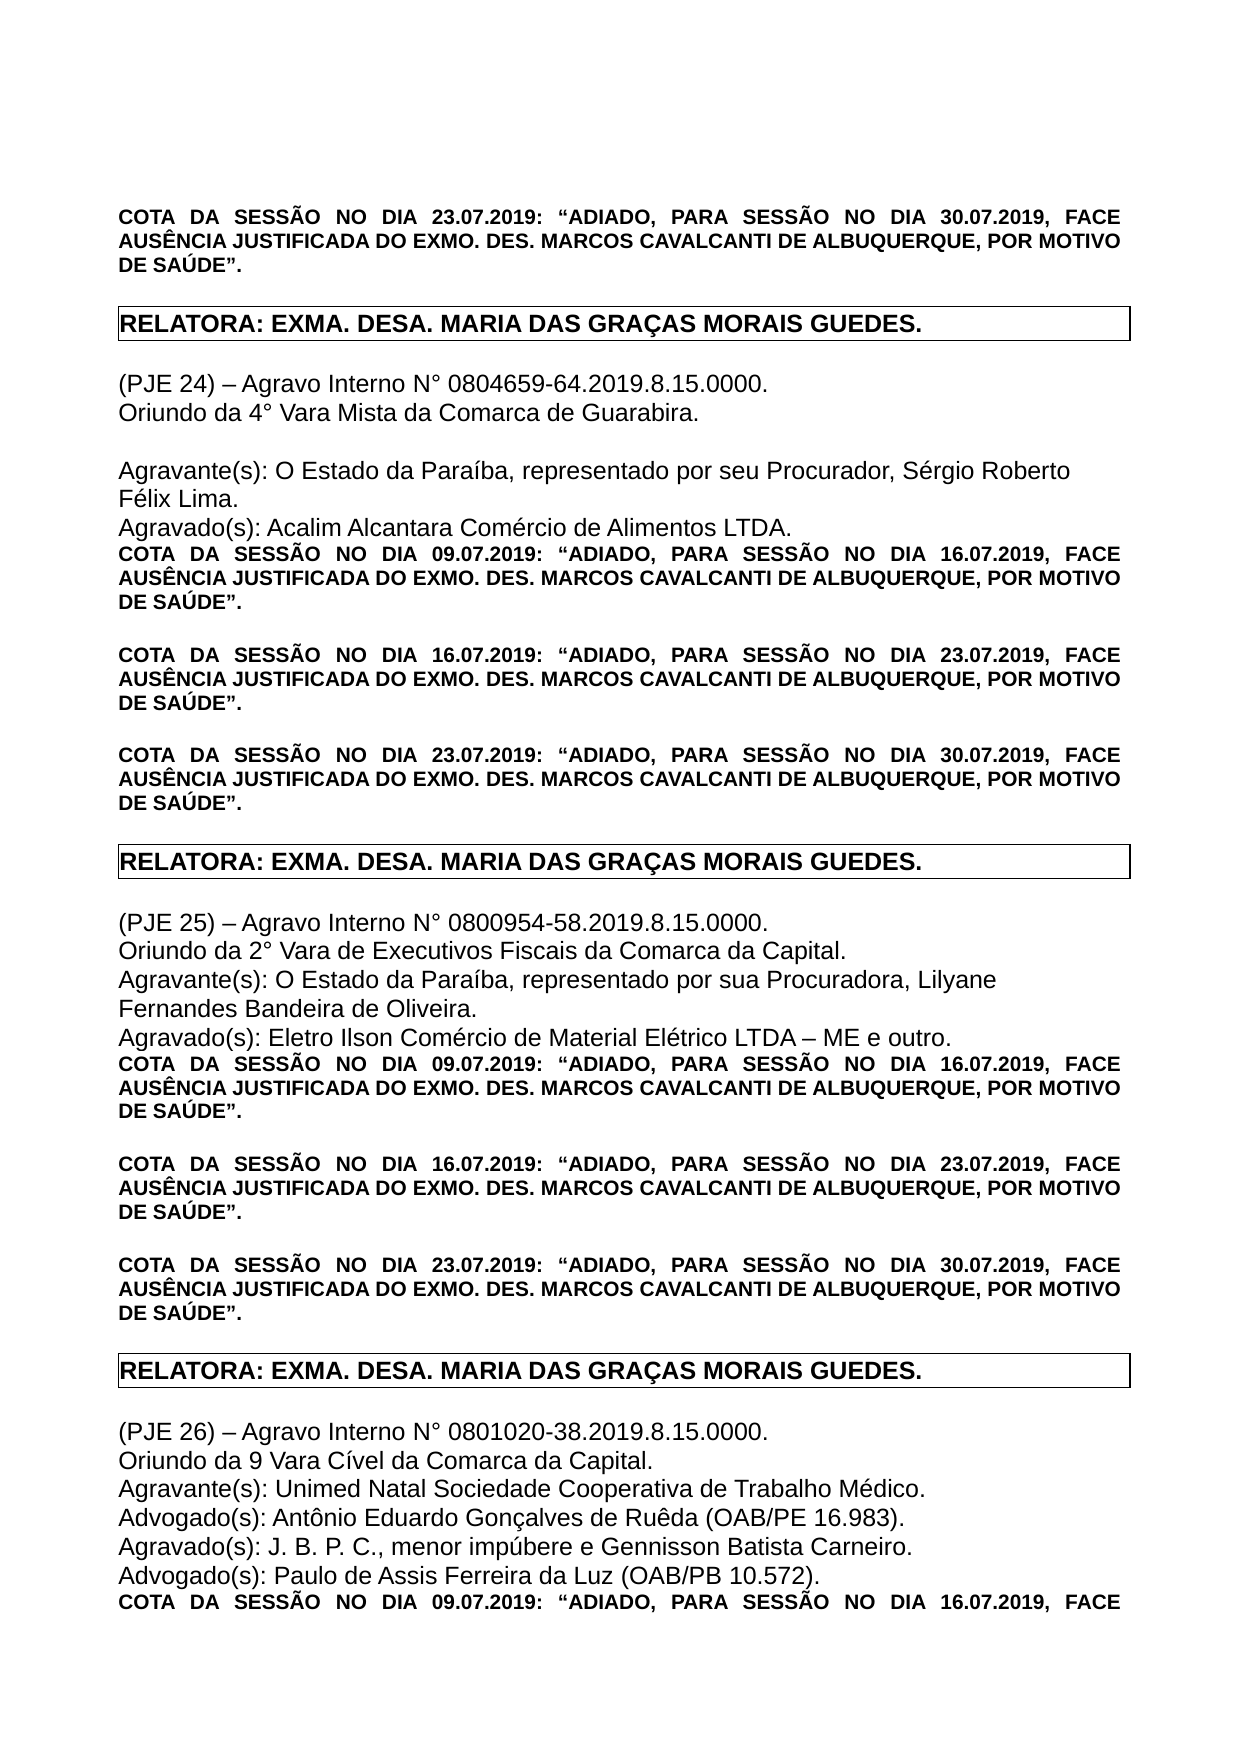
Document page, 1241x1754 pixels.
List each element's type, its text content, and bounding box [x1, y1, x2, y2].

text COTA DA SESSÃO NO DIA 23.07.2019: “ADIADO, PARA SESSÃO NO DIA 30.07.2019, FACE AUSÊNCIA JUSTIFICADA DO EXMO. DES. MARCOS CAVALCANTI DE ALBUQUERQUE, POR MOTIVO DE SAÚDE”. [118, 743, 1122, 815]
text COTA DA SESSÃO NO DIA 09.07.2019: “ADIADO, PARA SESSÃO NO DIA 16.07.2019, FACE [118, 1589, 1122, 1613]
text COTA DA SESSÃO NO DIA 09.07.2019: “ADIADO, PARA SESSÃO NO DIA 16.07.2019, FACE AUSÊNCIA JUSTIFICADA DO EXMO. DES. MARCOS CAVALCANTI DE ALBUQUERQUE, POR MOTIVO DE SAÚDE”. [118, 542, 1122, 614]
text Oriundo da 2° Vara de Executivos Fiscais da Comarca da Capital. [118, 936, 1122, 965]
text COTA DA SESSÃO NO DIA 23.07.2019: “ADIADO, PARA SESSÃO NO DIA 30.07.2019, FACE AUSÊNCIA JUSTIFICADA DO EXMO. DES. MARCOS CAVALCANTI DE ALBUQUERQUE, POR MOTIVO DE SAÚDE”. [118, 1253, 1122, 1324]
text COTA DA SESSÃO NO DIA 09.07.2019: “ADIADO, PARA SESSÃO NO DIA 16.07.2019, FACE AUSÊNCIA JUSTIFICADA DO EXMO. DES. MARCOS CAVALCANTI DE ALBUQUERQUE, POR MOTIVO DE SAÚDE”. [118, 1051, 1122, 1123]
text (PJE 26) – Agravo Interno N° 0801020-38.2019.8.15.0000. [118, 1417, 1122, 1446]
text (PJE 25) – Agravo Interno N° 0800954-58.2019.8.15.0000. [118, 908, 1122, 936]
text RELATORA: EXMA. DESA. MARIA DAS GRAÇAS MORAIS GUEDES. [119, 307, 1129, 340]
text Advogado(s): Antônio Eduardo Gonçalves de Ruêda (OAB/PE 16.983). [118, 1503, 1122, 1532]
text Oriundo da 9 Vara Cível da Comarca da Capital. [118, 1446, 1122, 1474]
text Oriundo da 4° Vara Mista da Comarca de Guarabira. [118, 398, 1122, 427]
text COTA DA SESSÃO NO DIA 23.07.2019: “ADIADO, PARA SESSÃO NO DIA 30.07.2019, FACE AUSÊNCIA JUSTIFICADA DO EXMO. DES. MARCOS CAVALCANTI DE ALBUQUERQUE, POR MOTIVO DE SAÚDE”. [118, 205, 1122, 277]
text Agravante(s): O Estado da Paraíba, representado por seu Procurador, Sérgio Roberto Félix Lima. [118, 456, 1122, 513]
text (PJE 24) – Agravo Interno N° 0804659-64.2019.8.15.0000. [118, 369, 1122, 398]
text Advogado(s): Paulo de Assis Ferreira da Luz (OAB/PB 10.572). [118, 1561, 1122, 1589]
text Agravado(s): J. B. P. C., menor impúbere e Gennisson Batista Carneiro. [118, 1532, 1122, 1561]
text Agravante(s): O Estado da Paraíba, representado por sua Procuradora, Lilyane Fernandes Bandeira de Oliveira. [118, 965, 1122, 1023]
text Agravante(s): Unimed Natal Sociedade Cooperativa de Trabalho Médico. [118, 1474, 1122, 1503]
text RELATORA: EXMA. DESA. MARIA DAS GRAÇAS MORAIS GUEDES. [119, 845, 1129, 878]
text Agravado(s): Eletro Ilson Comércio de Material Elétrico LTDA – ME e outro. [118, 1023, 1122, 1051]
text COTA DA SESSÃO NO DIA 16.07.2019: “ADIADO, PARA SESSÃO NO DIA 23.07.2019, FACE AUSÊNCIA JUSTIFICADA DO EXMO. DES. MARCOS CAVALCANTI DE ALBUQUERQUE, POR MOTIVO DE SAÚDE”. [118, 643, 1122, 714]
text COTA DA SESSÃO NO DIA 16.07.2019: “ADIADO, PARA SESSÃO NO DIA 23.07.2019, FACE AUSÊNCIA JUSTIFICADA DO EXMO. DES. MARCOS CAVALCANTI DE ALBUQUERQUE, POR MOTIVO DE SAÚDE”. [118, 1152, 1122, 1224]
text Agravado(s): Acalim Alcantara Comércio de Alimentos LTDA. [118, 513, 1122, 542]
text RELATORA: EXMA. DESA. MARIA DAS GRAÇAS MORAIS GUEDES. [119, 1354, 1129, 1387]
